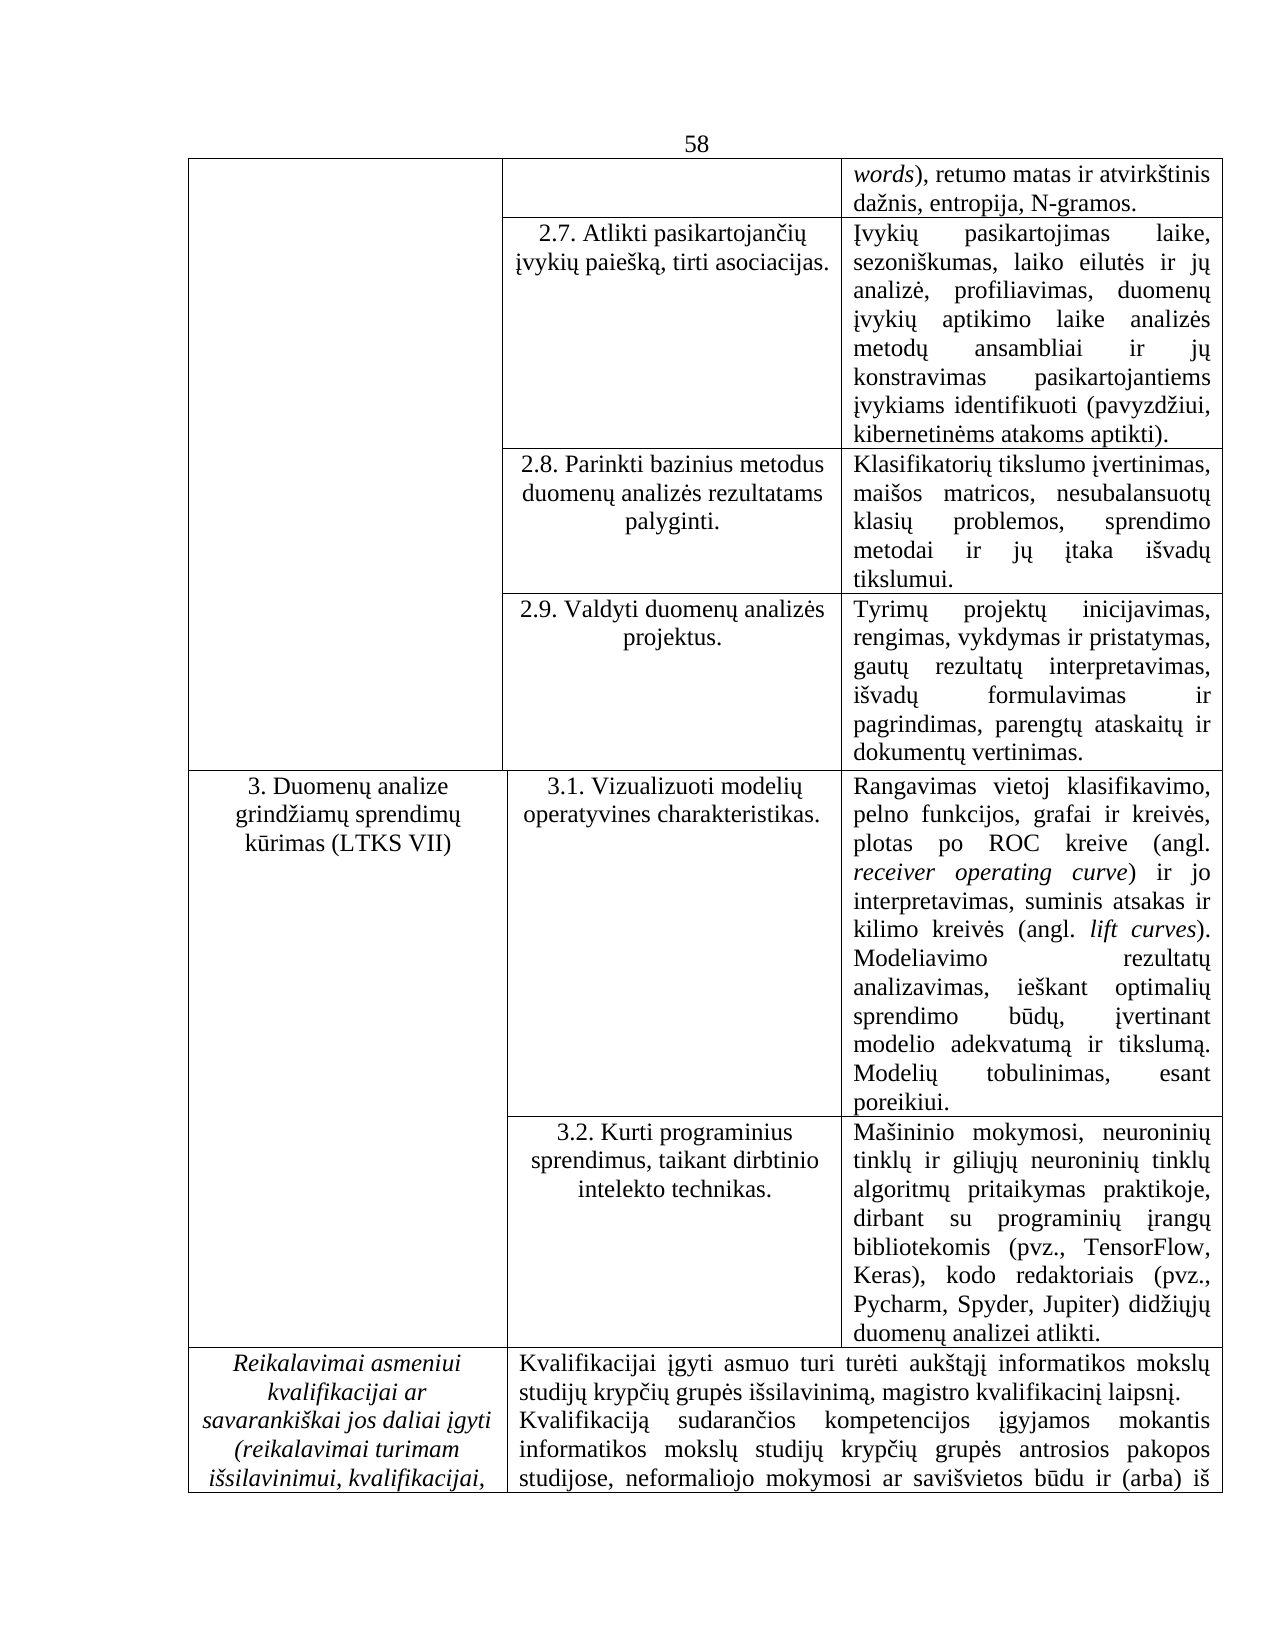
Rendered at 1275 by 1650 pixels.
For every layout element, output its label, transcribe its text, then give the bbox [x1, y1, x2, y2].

table_cell [503, 159, 841, 217]
table_cell 3.1. Vizualizuoti modelių operatyvines charakteristikas. [508, 771, 841, 1116]
table_cell Mašininio mokymosi, neuroninių tinklų ir giliųjų neuroninių tinklų algoritmų pritaikymas praktikoje, dirbant su programinių įrangų bibliotekomis (pvz., TensorFlow, Keras), kodo redaktoriais (pvz., Pycharm, Spyder, Jupiter) didžiųjų duomenų analizei atlikti. [842, 1117, 1222, 1347]
table_cell Reikalavimai asmeniui kvalifikacijai ar savarankiškai jos daliai įgyti (reikalavimai turimam išsilavinimui, kvalifikacijai, [189, 1348, 507, 1492]
table_cell [189, 159, 502, 770]
table_cell Tyrimų projektų inicijavimas, rengimas, vykdymas ir pristatymas, gautų rezultatų interpretavimas, išvadų formulavimas ir pagrindimas, parengtų ataskaitų ir dokumentų vertinimas. [842, 594, 1222, 770]
table_cell Kvalifikacijai įgyti asmuo turi turėti aukštąjį informatikos mokslų studijų krypčių grupės išsilavinimą, magistro kvalifikacinį laipsnį. Kvalifikaciją sudarančios kompetencijos įgyjamos mokantis informatikos mokslų studijų krypčių grupės antrosios pakopos studijose, neformaliojo mokymosi ar savišvietos būdu ir (arba) iš [508, 1348, 1222, 1492]
table_cell Klasifikatorių tikslumo įvertinimas, maišos matricos, nesubalansuotų klasių problemos, sprendimo metodai ir jų įtaka išvadų tikslumui. [842, 449, 1222, 593]
table_cell words), retumo matas ir atvirkštinis dažnis, entropija, N-gramos. [842, 159, 1222, 217]
table_cell 3.2. Kurti programinius sprendimus, taikant dirbtinio intelekto technikas. [508, 1117, 841, 1347]
table_cell Rangavimas vietoj klasifikavimo, pelno funkcijos, grafai ir kreivės, plotas po ROC kreive (angl. receiver operating curve) ir jo interpretavimas, suminis atsakas ir kilimo kreivės (angl. lift curves). Modeliavimo rezultatų analizavimas, ieškant optimalių sprendimo būdų, įvertinant modelio adekvatumą ir tikslumą. Modelių tobulinimas, esant poreikiui. [842, 771, 1222, 1116]
table_cell Įvykių pasikartojimas laike, sezoniškumas, laiko eilutės ir jų analizė, profiliavimas, duomenų įvykių aptikimo laike analizės metodų ansambliai ir jų konstravimas pasikartojantiems įvykiams identifikuoti (pavyzdžiui, kibernetinėms atakoms aptikti). [842, 218, 1222, 448]
table_cell 2.8. Parinkti bazinius metodus duomenų analizės rezultatams palyginti. [503, 449, 841, 593]
table_cell 2.7. Atlikti pasikartojančių įvykių paiešką, tirti asociacijas. [503, 218, 841, 448]
table_cell 2.9. Valdyti duomenų analizės projektus. [503, 594, 841, 770]
table_cell 3. Duomenų analize grindžiamų sprendimų kūrimas (LTKS VII) [189, 771, 507, 1347]
